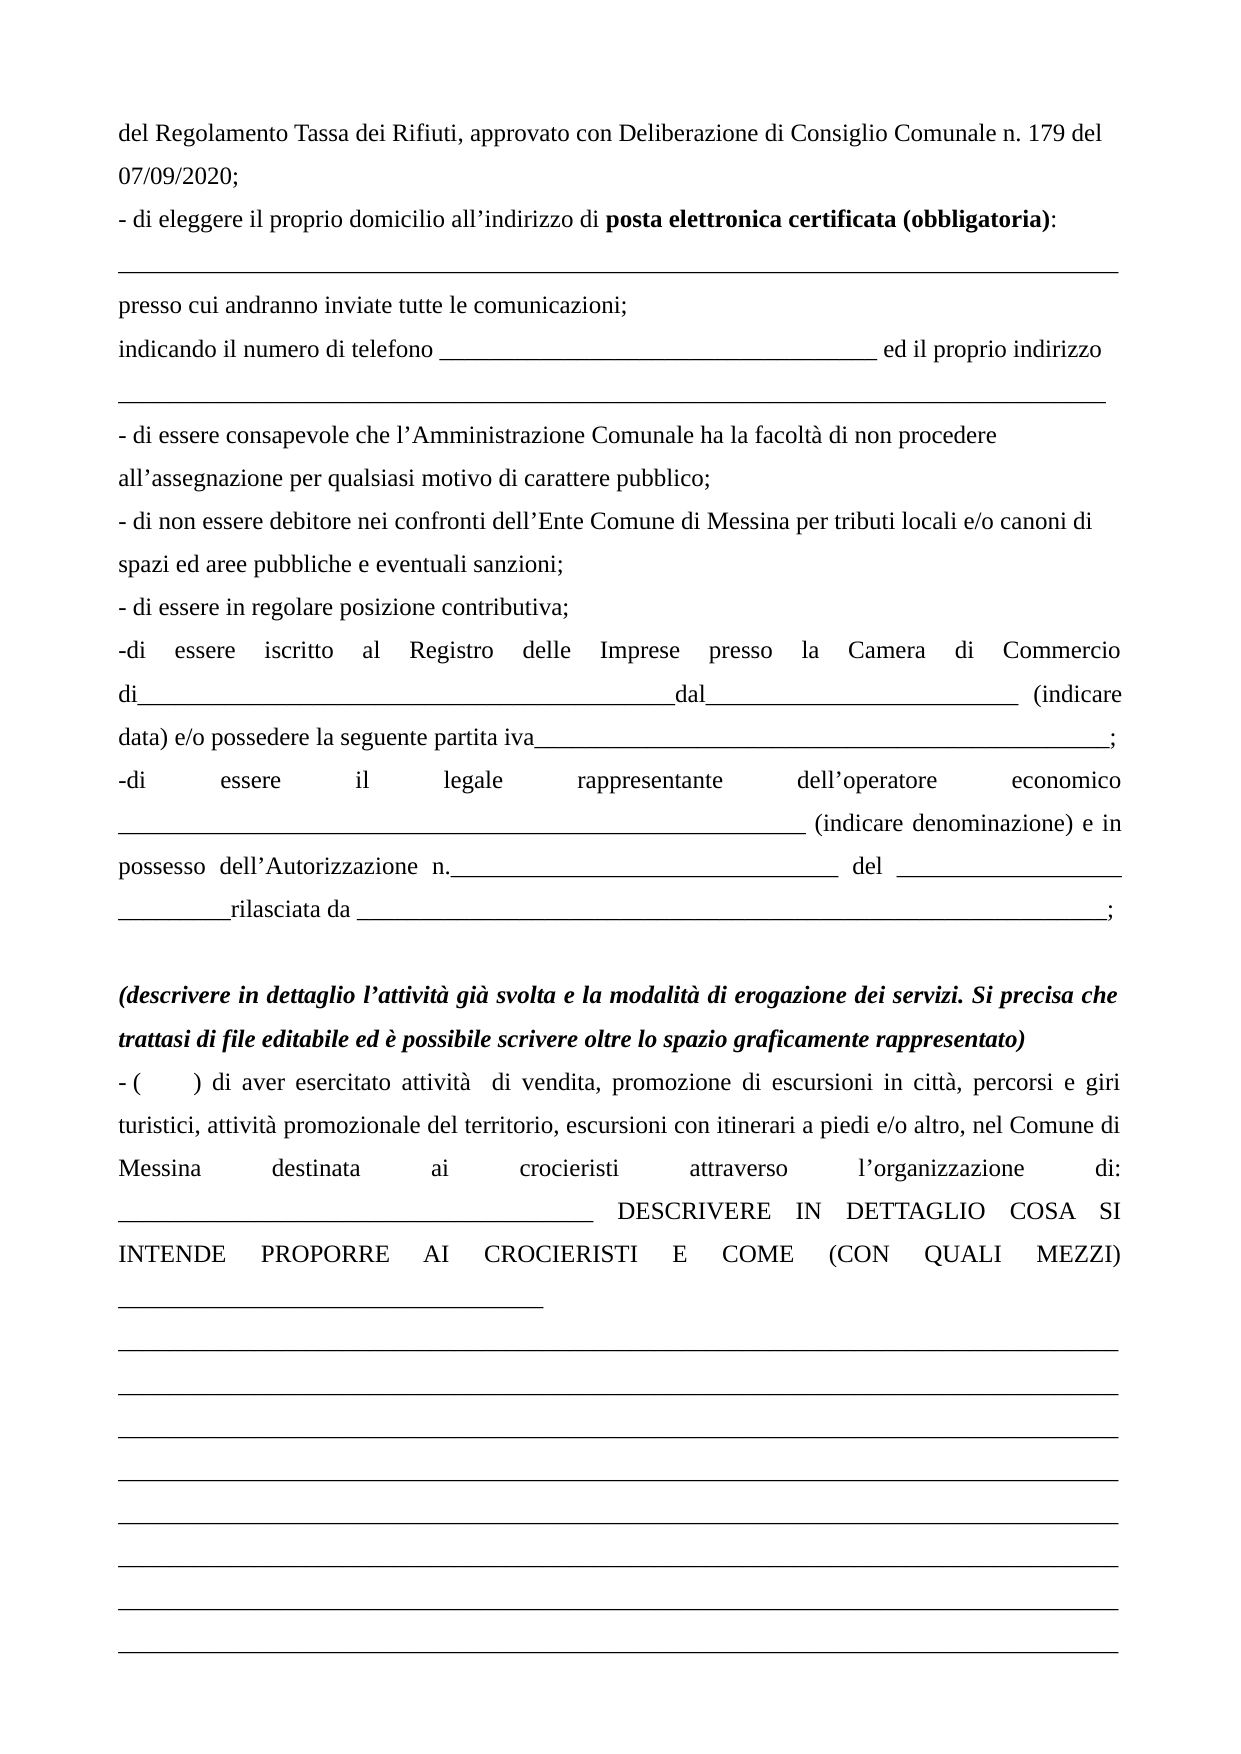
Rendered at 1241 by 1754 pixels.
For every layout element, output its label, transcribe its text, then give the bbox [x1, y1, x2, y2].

text - di essere consapevole che l’Amministrazione Comunale ha la facoltà di non procedere [118, 420, 1122, 449]
text -di essere iscritto al Registro delle Imprese presso la Camera di Commercio di___________________________________________dal_________________________ (indicare data) e/o possedere la seguente partita iva______________________________________________; [118, 636, 1122, 751]
text all’assegnazione per qualsiasi motivo di carattere pubblico; [118, 463, 1122, 492]
text -di essere il legale rappresentante dell’operatore economico _______________________________________________________ (indicare denominazione) e in possesso dell’Autorizzazione n._______________________________ del __________________ _________rilasciata da ____________________________________________________________; [118, 765, 1122, 923]
text del Regolamento Tassa dei Rifiuti, approvato con Deliberazione di Consiglio Comunale n. 179 del [118, 118, 1122, 147]
text spazi ed aree pubbliche e eventuali sanzioni; [118, 549, 1122, 578]
text - di essere in regolare posizione contributiva; [118, 592, 1122, 621]
text presso cui andranno inviate tutte le comunicazioni; [118, 291, 1122, 319]
text (descrivere in dettaglio l’attività già svolta e la modalità di erogazione dei servizi. Si precisa che trattasi di file editabile ed è possibile scrivere oltre lo spazio graficamente rappresentato) [118, 981, 1122, 1052]
text - di eleggere il proprio domicilio all’indirizzo di posta elettronica certificata (obbligatoria): [118, 204, 1122, 233]
text 07/09/2020; [118, 161, 1122, 190]
text ________________________________________________________________________________ [118, 247, 1122, 276]
text - di non essere debitore nei confronti dell’Ente Comune di Messina per tributi locali e/o canoni di [118, 506, 1122, 535]
text _______________________________________________________________________________ [118, 377, 1122, 406]
text - ( ) di aver esercitato attività di vendita, promozione di escursioni in città, percorsi e giri turistici, attività promozionale del territorio, escursioni con itinerari a piedi e/o altro, nel Comune di Messina destinata ai crocieristi attraverso l’organizzazione di: ______________________________________ DESCRIVERE IN DETTAGLIO COSA SI INTENDE PROPORRE AI CROCIERISTI E COME (CON QUALI MEZZI) __________________________________ ________________________________________________________________________________________________________________________________________________________________________________________________________________________________________________________________________________________________________________________________________________________________________________________________________________________________________________________________________________________________________________________________________________________________________________________________________________________________________________________________ [118, 1067, 1122, 1656]
text indicando il numero di telefono ___________________________________ ed il proprio indirizzo [118, 334, 1122, 362]
